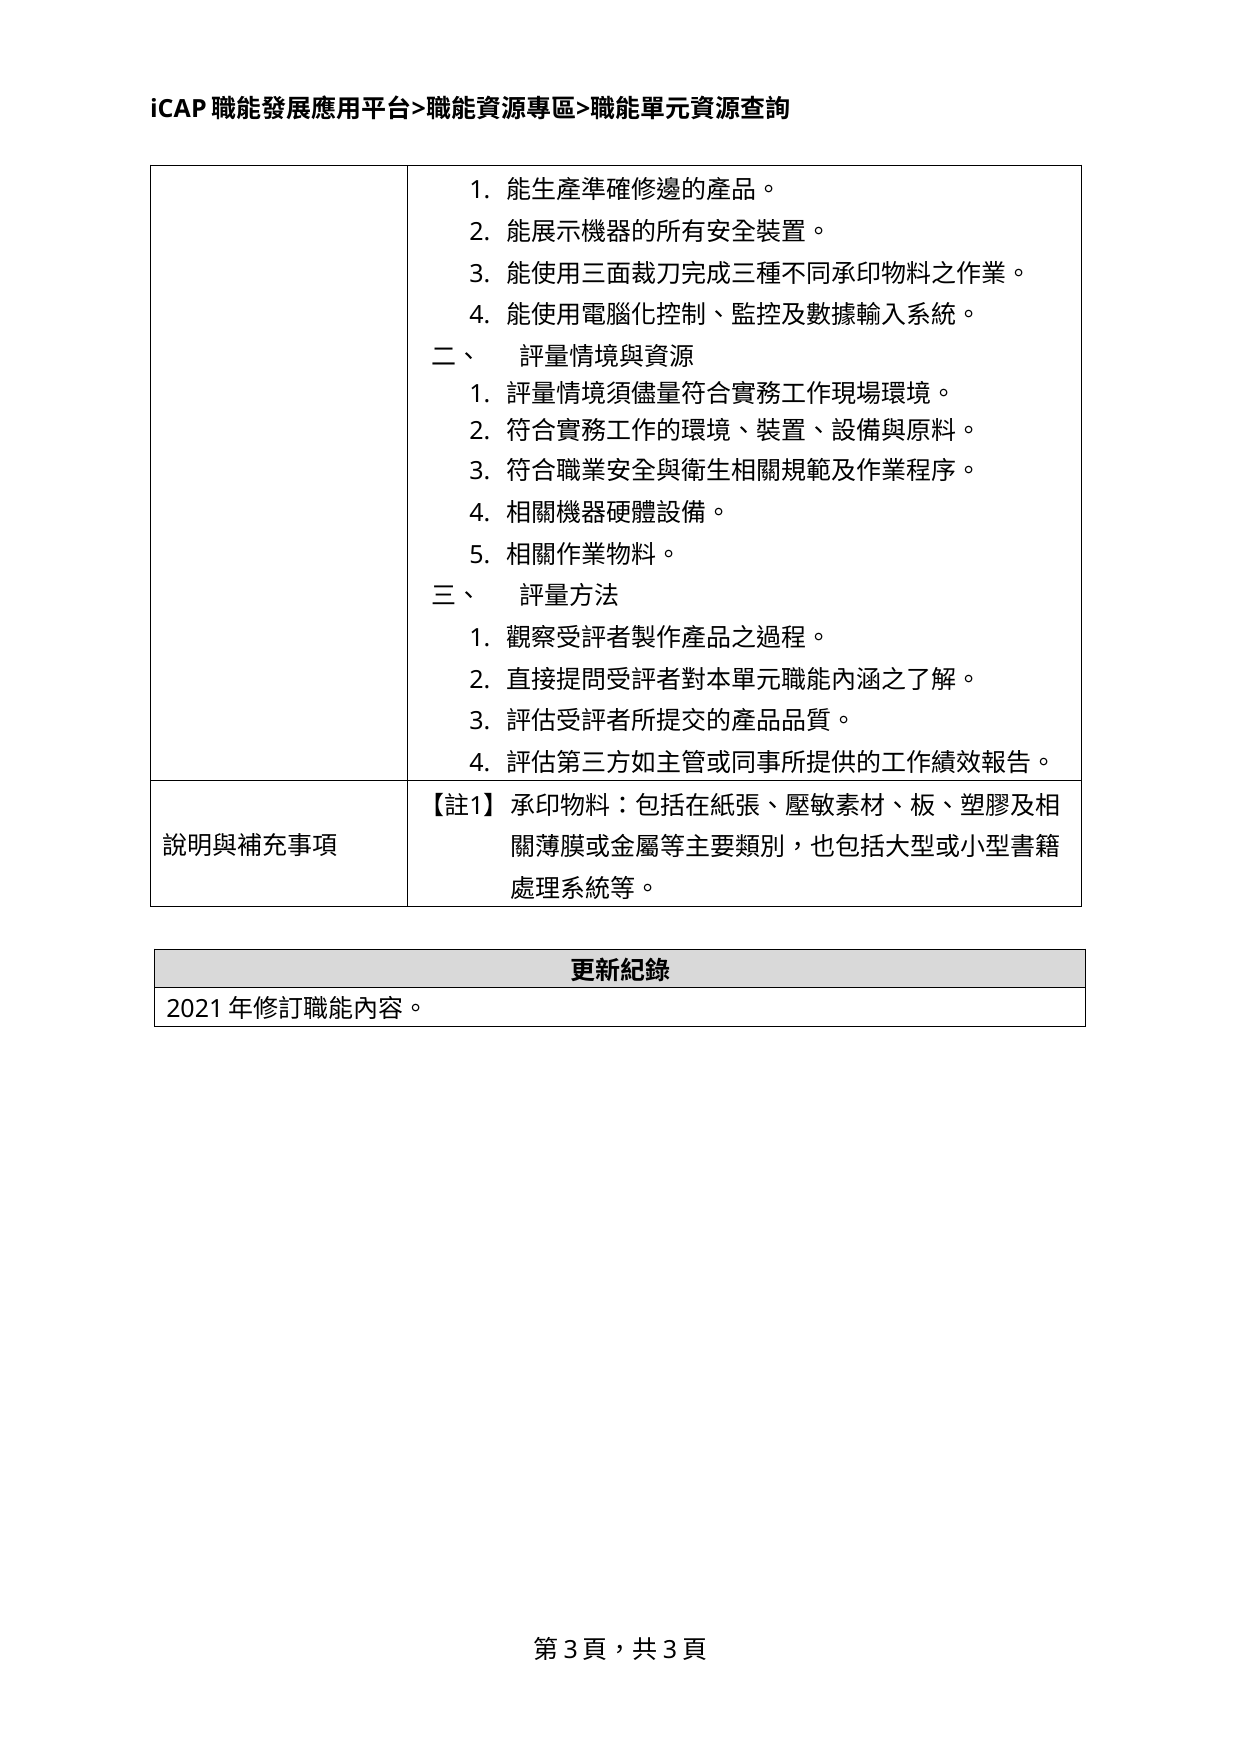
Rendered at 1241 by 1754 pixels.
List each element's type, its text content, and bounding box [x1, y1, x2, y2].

table_cell 承印物料：包括在紙張、壓敏素材、板、塑膠及相關薄膜或金屬等主要類別，也包括大型或小型書籍處理系統等。 [408, 781, 1081, 906]
table_cell 2021年修訂職能內容。 [155, 988, 1085, 1026]
table_cell 說明與補充事項 [151, 781, 407, 906]
table_cell [151, 166, 407, 780]
table_header 更新紀錄 [155, 950, 1085, 987]
table_cell 評量證據 能生產準確修邊的產品。 能展示機器的所有安全裝置。 能使用三面裁刀完成三種不同承印物料之作業。 能使用電腦化控制、監控及數據輸入系統。 評量情境與資源 評量情境須儘量符合實務工作現場環境。 符合實務工作的環境、裝置、設備與原料。 符合職業安全與衛生相關規範及作業程序。 相關機器硬體設備。 相關作業物料。 評量方法 觀察受評者製作產品之過程。 直接提問受評者對本單元職能內涵之了解。 評估受評者所提交的產品品質。 評估第三方如主管或同事所提供的工作績效報告。 [408, 166, 1081, 780]
